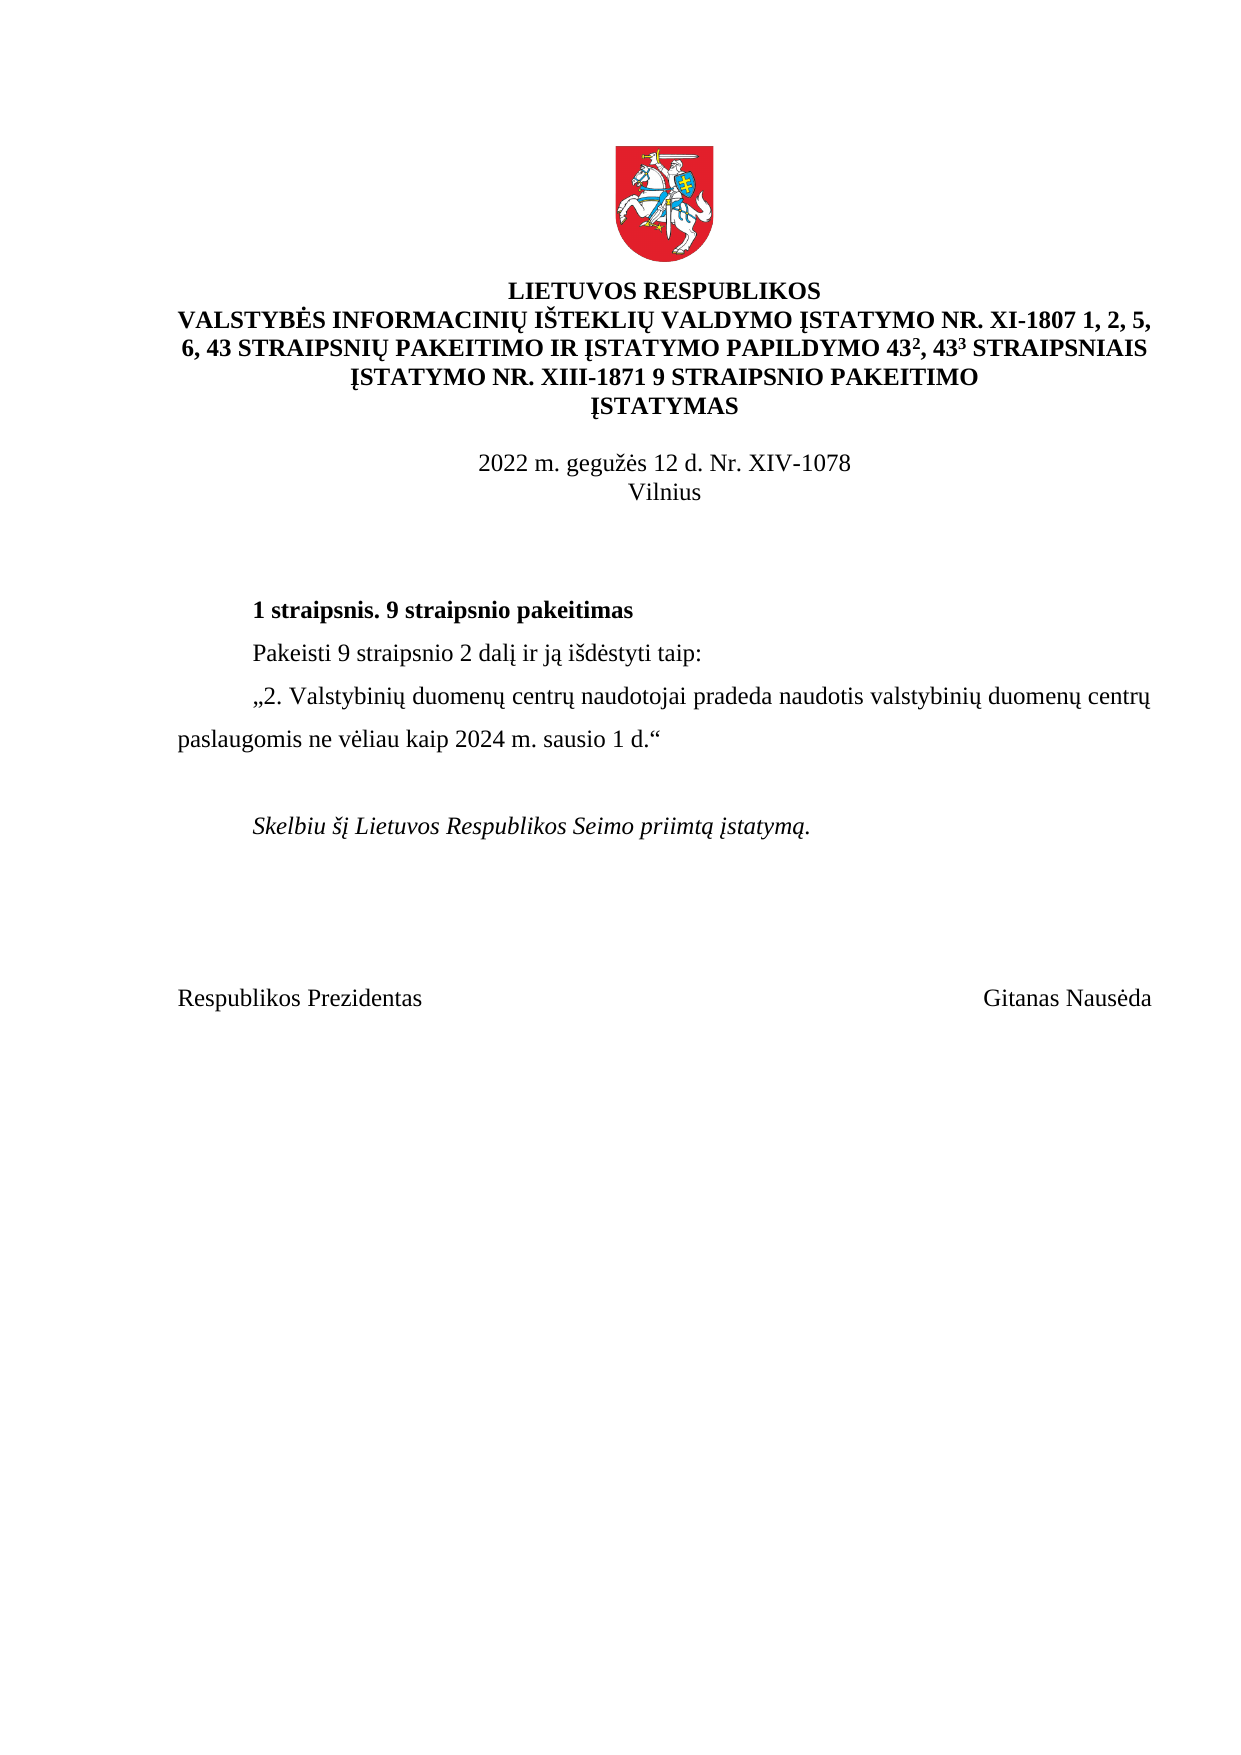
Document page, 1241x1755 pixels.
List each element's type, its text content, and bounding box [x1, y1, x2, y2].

text VALSTYBĖS INFORMACINIŲ IŠTEKLIŲ VALDYMO ĮSTATYMO NR. XI-1807 1, 2, 5, 6, 43 STRAIPSNIŲ PAKEITIMO IR ĮSTATYMO PAPILDYMO 432, 433 STRAIPSNIAIS ĮSTATYMO NR. XIII-1871 9 STRAIPSNIO PAKEITIMO [177, 305, 1152, 391]
text 1 straipsnis. 9 straipsnio pakeitimas [177, 595, 1152, 624]
text ĮSTATYMAS [177, 391, 1152, 420]
text Vilnius [177, 477, 1152, 506]
text Respublikos Prezidentas Gitanas Nausėda [177, 983, 1152, 1012]
text „2. Valstybinių duomenų centrų naudotojai pradeda naudotis valstybinių duomenų centrų paslaugomis ne vėliau kaip 2024 m. sausio 1 d.“ [177, 681, 1152, 753]
text Pakeisti 9 straipsnio 2 dalį ir ją išdėstyti taip: [177, 638, 1152, 667]
text 2022 m. gegužės 12 d. Nr. XIV-1078 [177, 448, 1152, 477]
text LIETUVOS RESPUBLIKOS [177, 276, 1152, 305]
text Skelbiu šį Lietuvos Respublikos Seimo priimtą įstatymą. [177, 811, 1152, 839]
